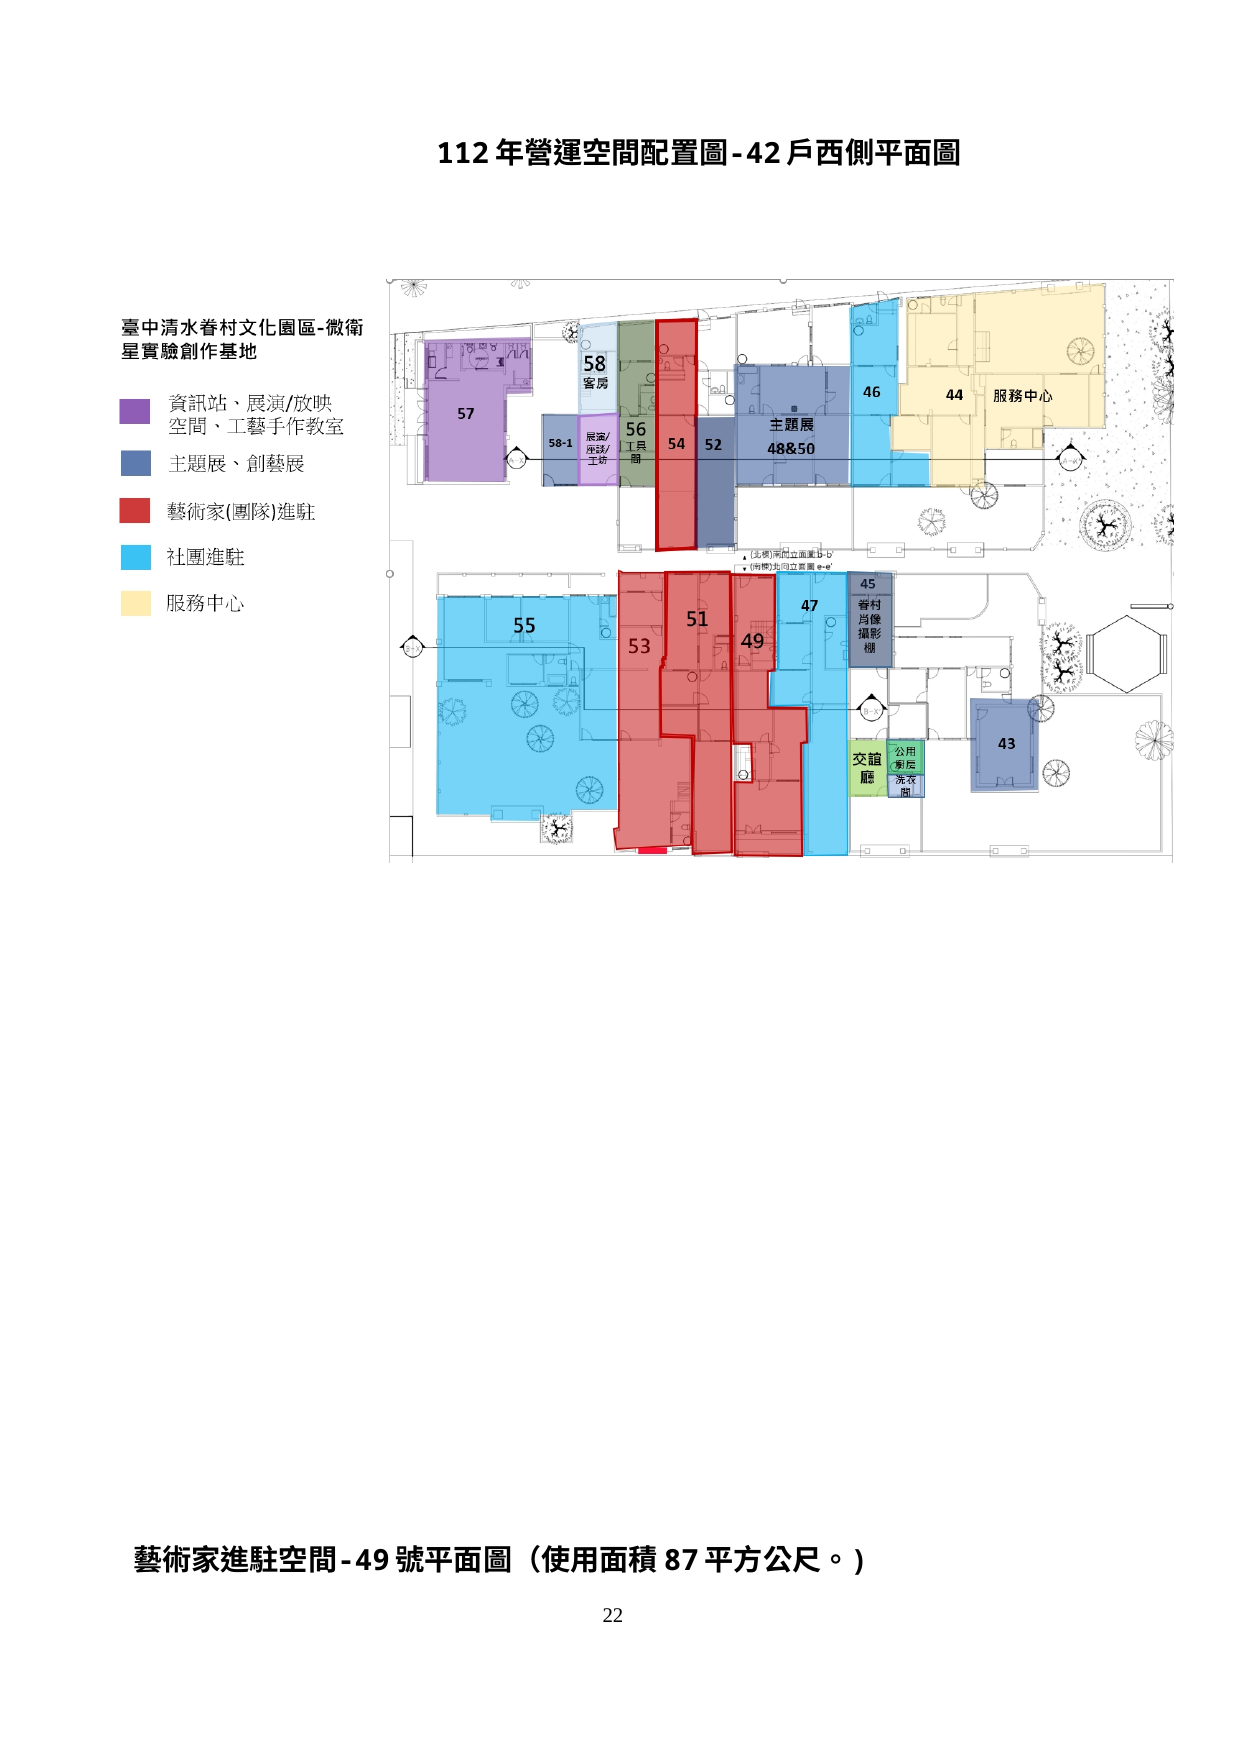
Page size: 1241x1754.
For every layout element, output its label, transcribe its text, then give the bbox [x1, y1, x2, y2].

text 藝術家進駐空間-49號平面圖（使用面積87平方公尺。) [133, 1529, 1092, 1581]
text 112年營運空間配置圖-42戶西側平面圖 [133, 137, 1092, 170]
